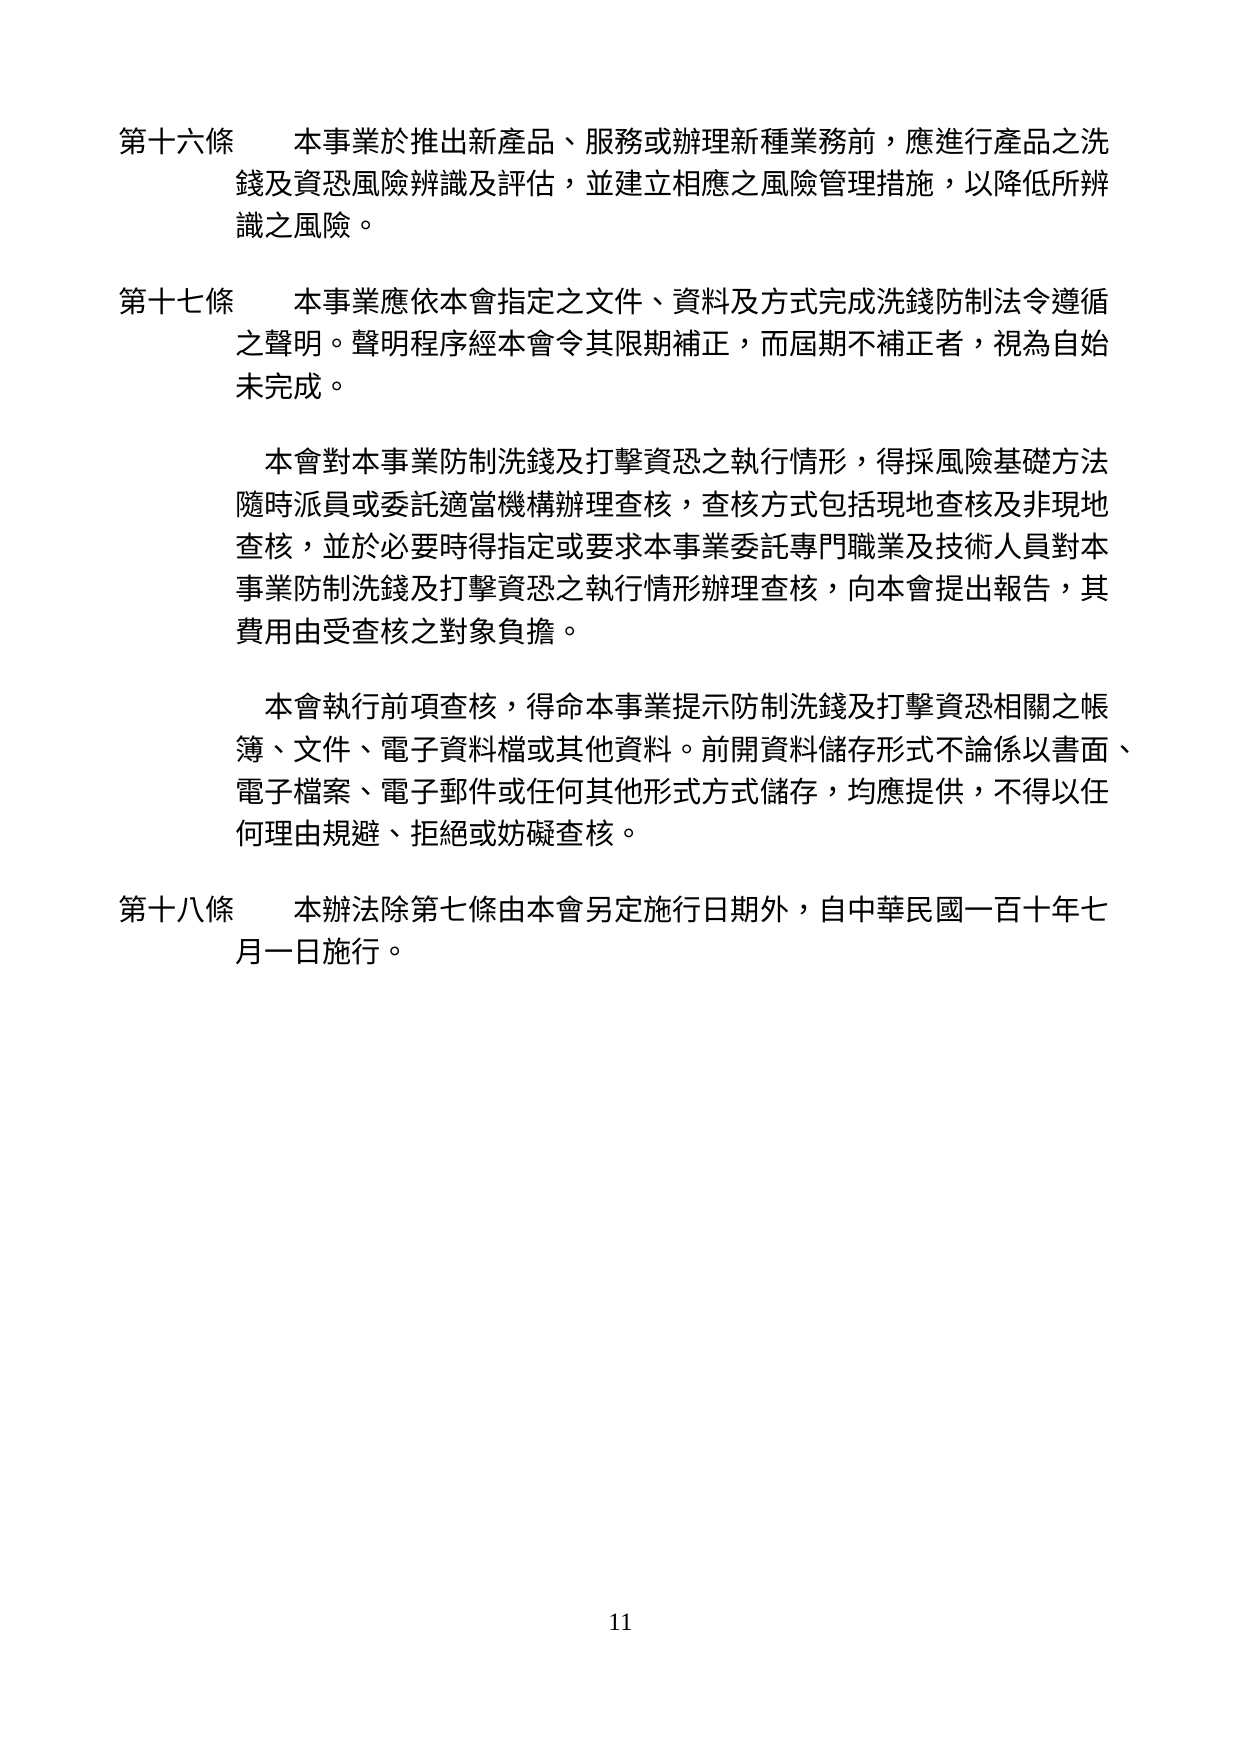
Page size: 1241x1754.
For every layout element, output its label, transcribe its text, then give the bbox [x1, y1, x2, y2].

text 本會執行前項查核，得命本事業提示防制洗錢及打擊資恐相關之帳簿、文件、電子資料檔或其他資料。前開資料儲存形式不論係以書面、電子檔案、電子郵件或任何其他形式方式儲存，均應提供，不得以任何理由規避、拒絕或妨礙查核。 [235, 684, 1122, 853]
text 本會對本事業防制洗錢及打擊資恐之執行情形，得採風險基礎方法隨時派員或委託適當機構辦理查核，查核方式包括現地查核及非現地查核，並於必要時得指定或要求本事業委託專門職業及技術人員對本事業防制洗錢及打擊資恐之執行情形辦理查核，向本會提出報告，其費用由受查核之對象負擔。 [235, 439, 1122, 650]
text 第十七條 本事業應依本會指定之文件、資料及方式完成洗錢防制法令遵循之聲明。聲明程序經本會令其限期補正，而屆期不補正者，視為自始未完成。 [118, 278, 1122, 405]
text 第十六條 本事業於推出新產品、服務或辦理新種業務前，應進行產品之洗錢及資恐風險辨識及評估，並建立相應之風險管理措施，以降低所辨識之風險。 [118, 118, 1122, 245]
text 第十八條 本辦法除第七條由本會另定施行日期外，自中華民國一百十年七月一日施行。 [118, 887, 1122, 971]
